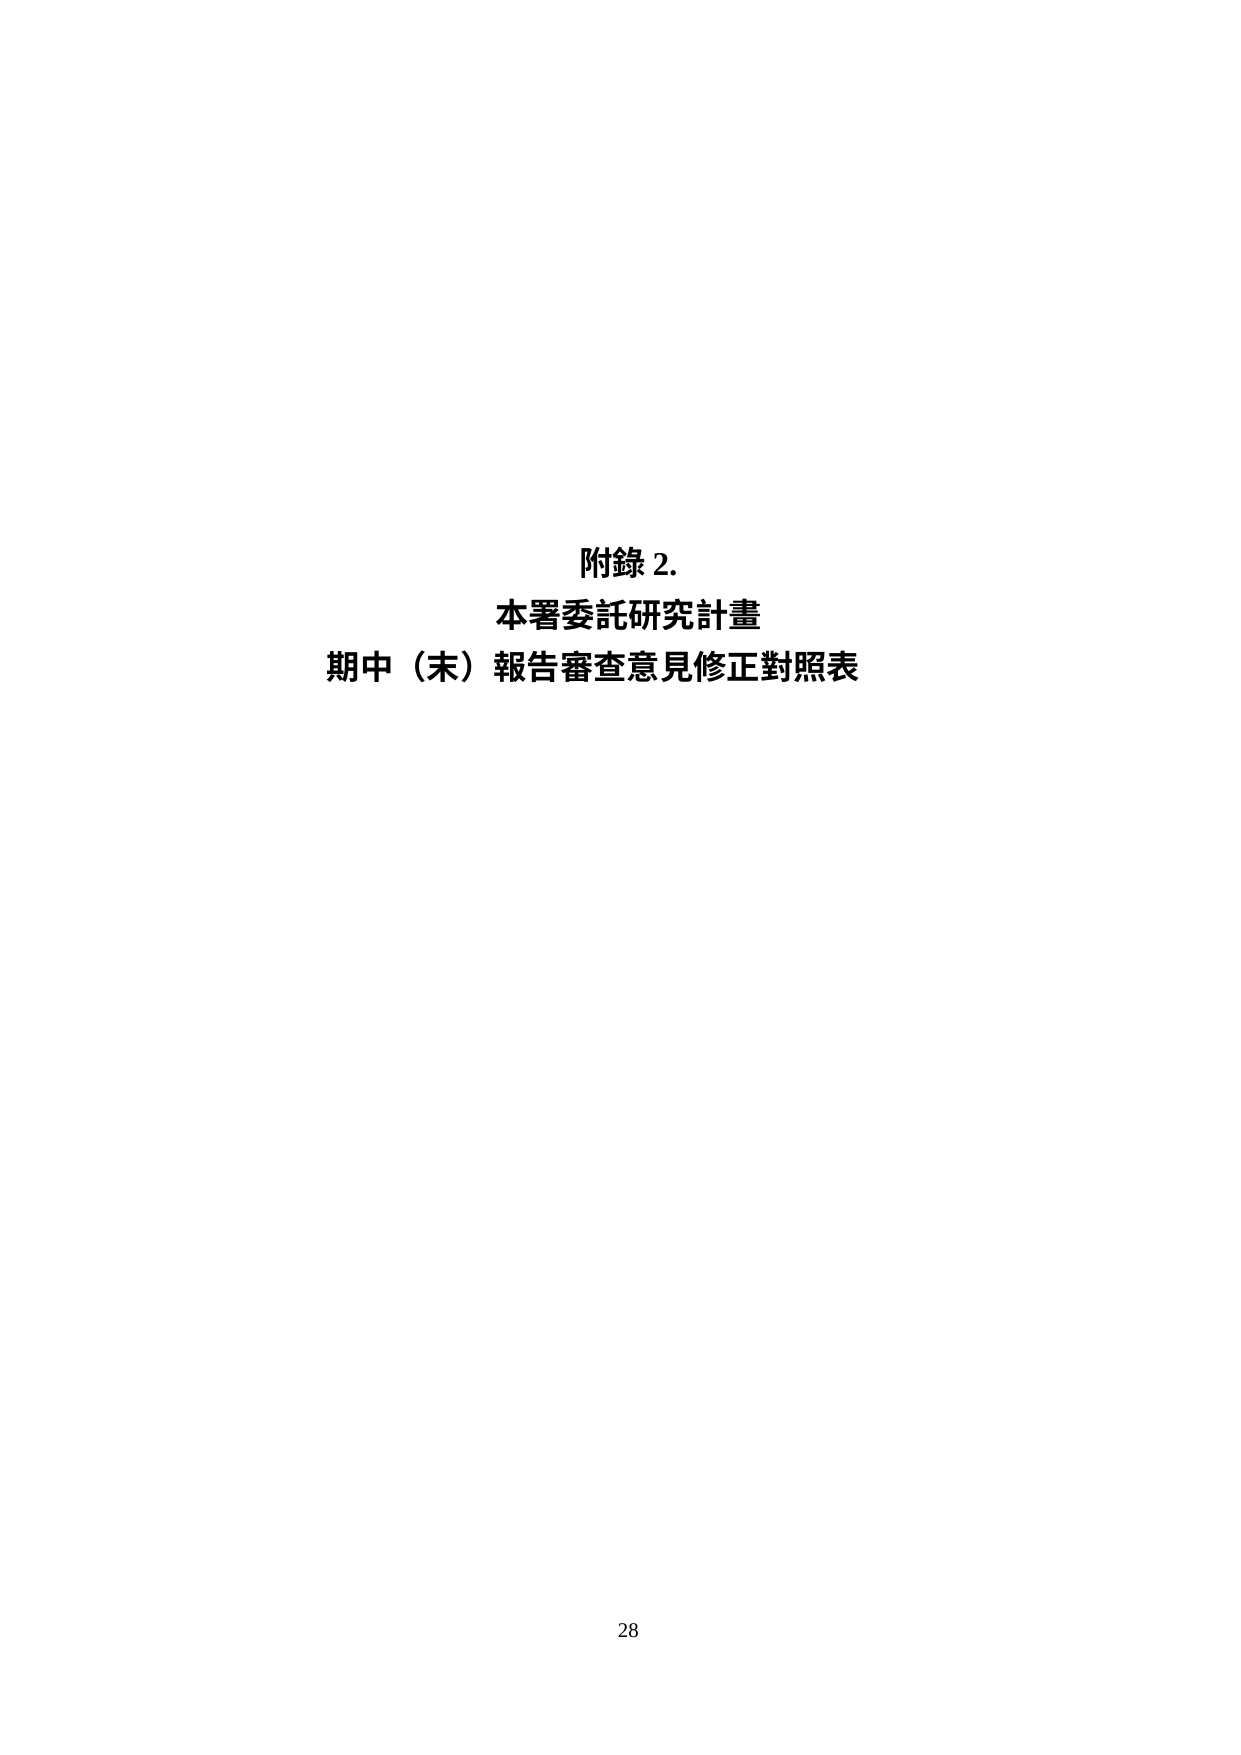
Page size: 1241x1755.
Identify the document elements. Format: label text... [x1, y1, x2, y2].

text 本署委託研究計畫 [170, 586, 1086, 638]
text 期中（末）報告審查意見修正對照表 [170, 638, 1016, 690]
text 附錄2. [170, 534, 1086, 586]
